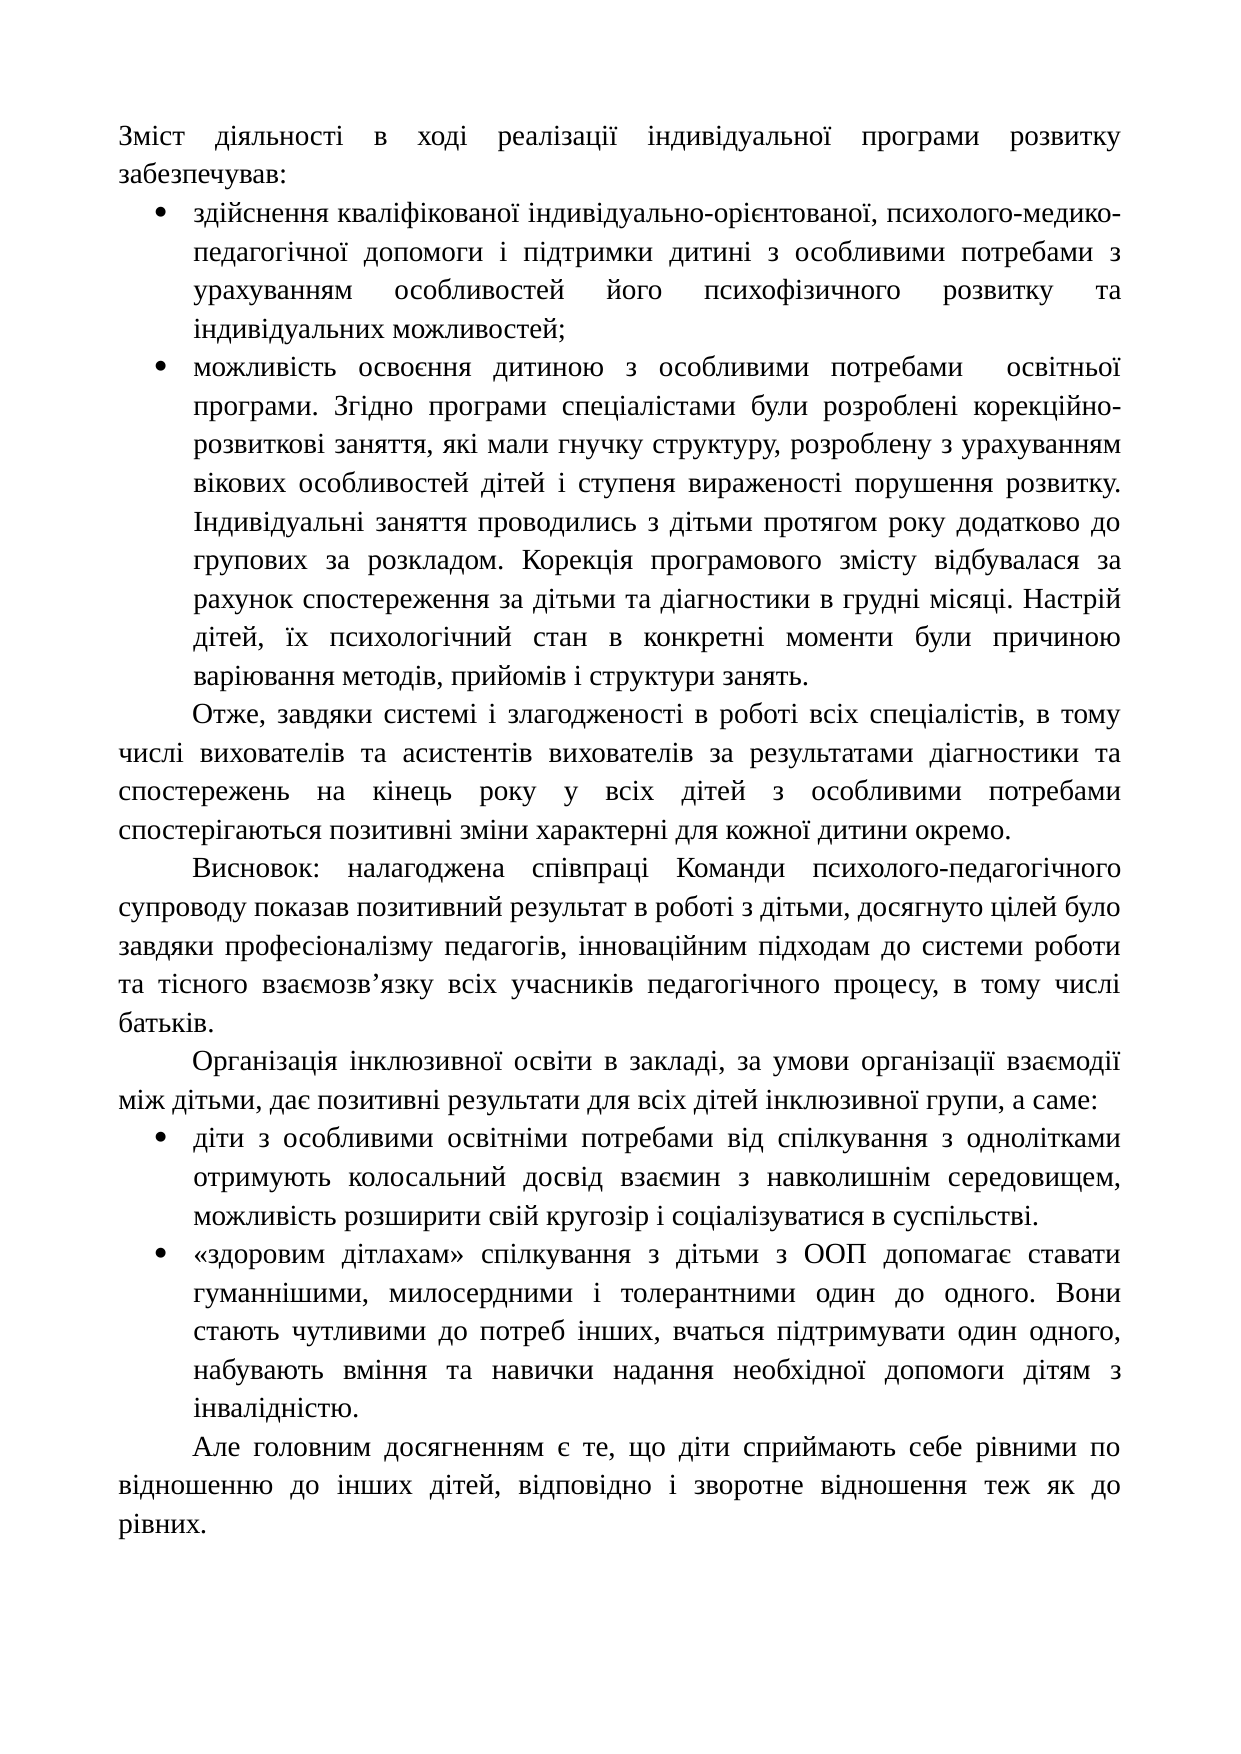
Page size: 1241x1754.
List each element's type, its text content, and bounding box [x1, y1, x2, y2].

list здійснення кваліфікованої індивідуально-орієнтованої, психолого-медико-педагогічної допомоги і підтримки дитині з особливими потребами з урахуванням особливостей його психофізичного розвитку та індивідуальних можливостей; [156, 195, 1122, 344]
list діти з особливими освітніми потребами від спілкування з однолітками отримують колосальний досвід взаємин з навколишнім середовищем, можливість розширити свій кругозір і соціалізуватися в суспільстві. [156, 1120, 1122, 1231]
text Висновок: налагоджена співпраці Команди психолого-педагогічного супроводу показав позитивний результат в роботі з дітьми, досягнуто цілей було завдяки професіоналізму педагогів, інноваційним підходам до системи роботи та тісного взаємозв’язку всіх учасників педагогічного процесу, в тому числі батьків. [118, 851, 1122, 1038]
list «здоровим дітлахам» спілкування з дітьми з ООП допомагає ставати гуманнішими, милосердними і толерантними один до одного. Вони стають чутливими до потреб інших, вчаться підтримувати один одного, набувають вміння та навички надання необхідної допомоги дітям з інвалідністю. [156, 1236, 1122, 1424]
text Але головним досягненням є те, що діти сприймають себе рівними по відношенню до інших дітей, відповідно і зворотне відношення теж як до рівних. [118, 1429, 1122, 1539]
text Зміст діяльності в ході реалізації індивідуальної програми розвитку забезпечував: [118, 118, 1122, 190]
list можливість освоєння дитиною з особливими потребами освітньої програми. Згідно програми спеціалістами були розроблені корекційно-розвиткові заняття, які мали гнучку структуру, розроблену з урахуванням вікових особливостей дітей і ступеня вираженості порушення розвитку. Індивідуальні заняття проводились з дітьми протягом року додатково до групових за розкладом. Корекція програмового змісту відбувалася за рахунок спостереження за дітьми та діагностики в грудні місяці. Настрій дітей, їх психологічний стан в конкретні моменти були причиною варіювання методів, прийомів і структури занять. [156, 349, 1122, 691]
text Отже, завдяки системі і злагодженості в роботі всіх спеціалістів, в тому числі вихователів та асистентів вихователів за результатами діагностики та спостережень на кінець року у всіх дітей з особливими потребами спостерігаються позитивні зміни характерні для кожної дитини окремо. [118, 696, 1122, 846]
text Організація інклюзивної освіти в закладі, за умови організації взаємодії між дітьми, дає позитивні результати для всіх дітей інклюзивної групи, а саме: [118, 1043, 1122, 1115]
